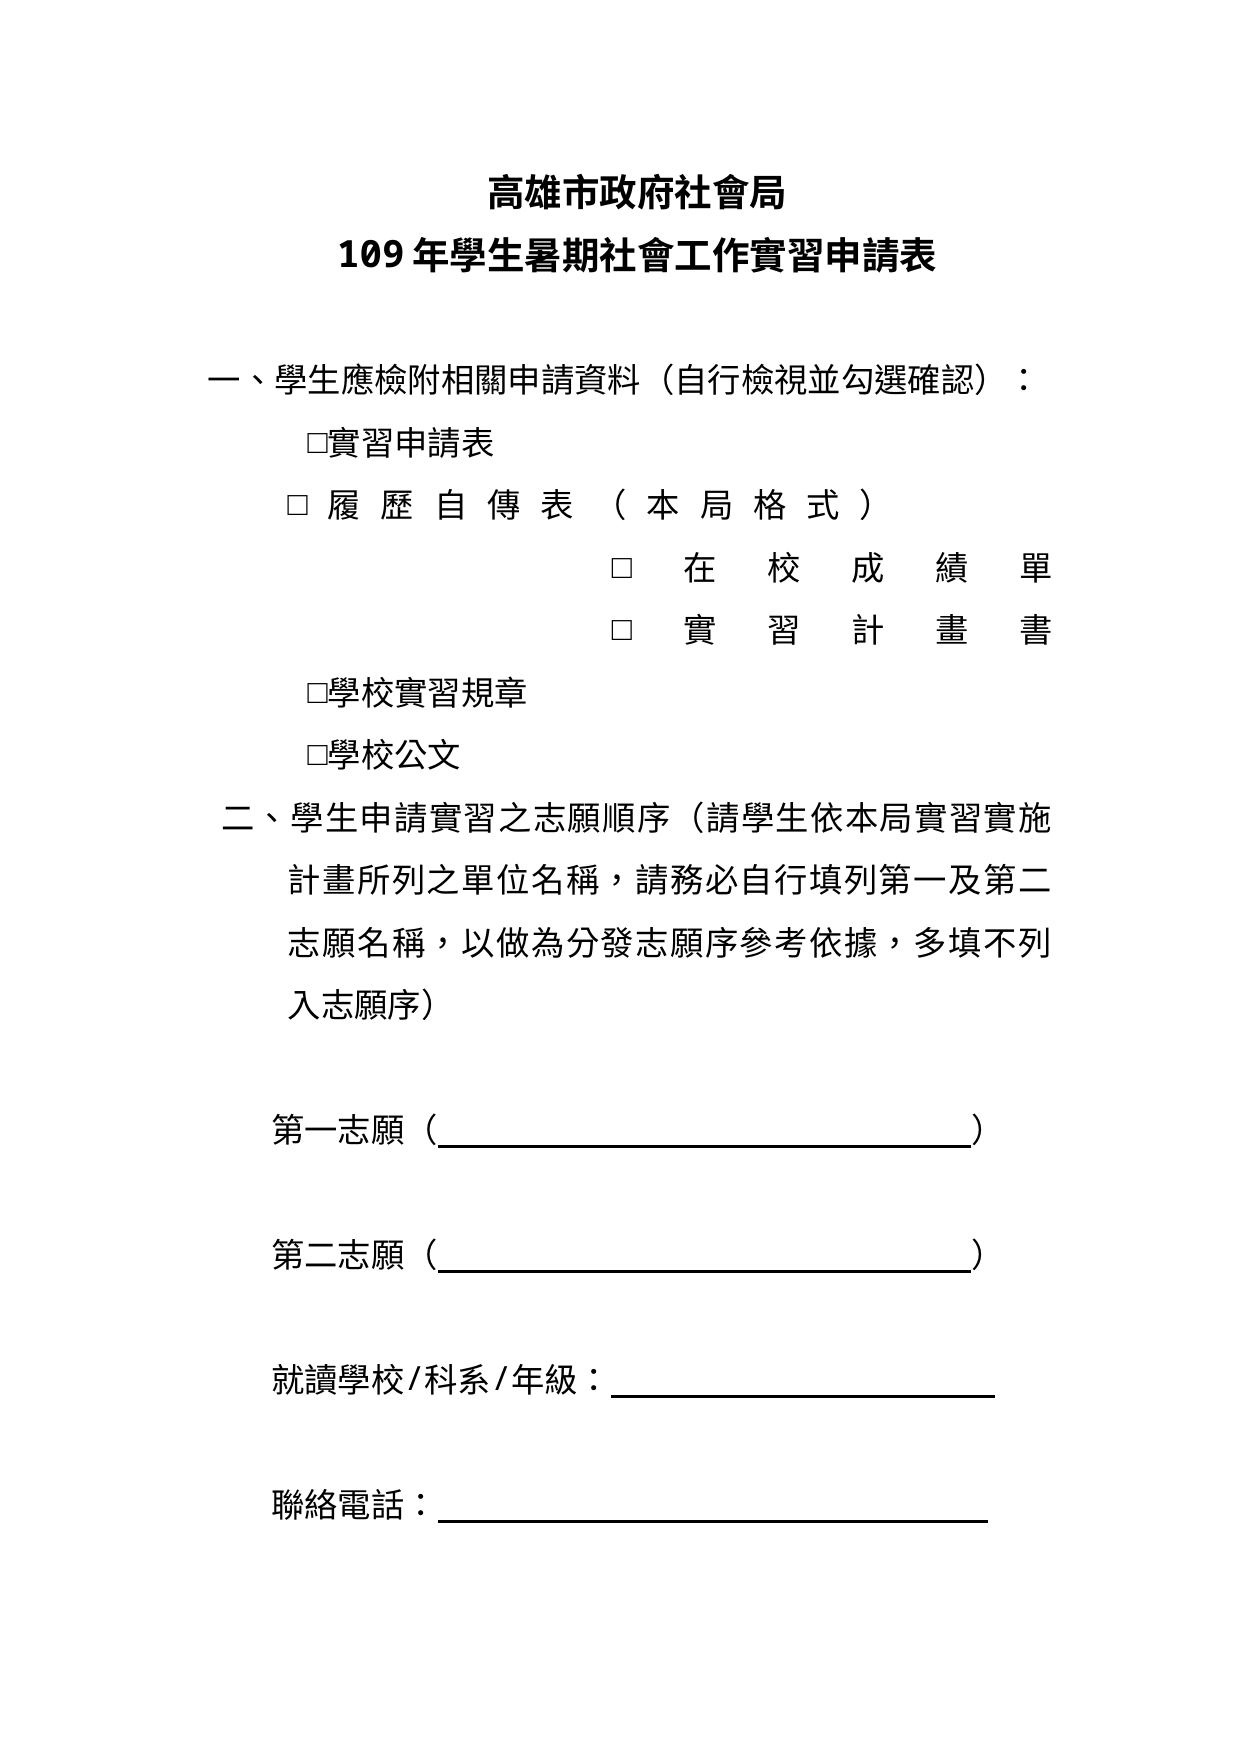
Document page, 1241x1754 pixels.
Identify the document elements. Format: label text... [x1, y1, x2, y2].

text 就讀學校/科系/年級： [271, 1336, 1053, 1399]
text □實習申請表 [187, 399, 1053, 461]
text 第二志願（ ） [271, 1211, 1053, 1274]
text 一、學生應檢附相關申請資料（自行檢視並勾選確認）： [187, 336, 1053, 399]
text 109年學生暑期社會工作實習申請表 [221, 211, 1053, 274]
text 第一志願（ ） [271, 1086, 1053, 1149]
text □學校公文 [187, 711, 1053, 774]
text 高雄市政府社會局 [221, 149, 1053, 211]
text 聯絡電話： [271, 1461, 1053, 1524]
text □履歷自傳表（本局格式） □在校成績單 □實習計畫書 □學校實習規章 [187, 461, 1053, 711]
text 二、學生申請實習之志願順序（請學生依本局實習實施計畫所列之單位名稱，請務必自行填列第一及第二志願名稱，以做為分發志願序參考依據，多填不列入志願序） [221, 774, 1053, 1024]
